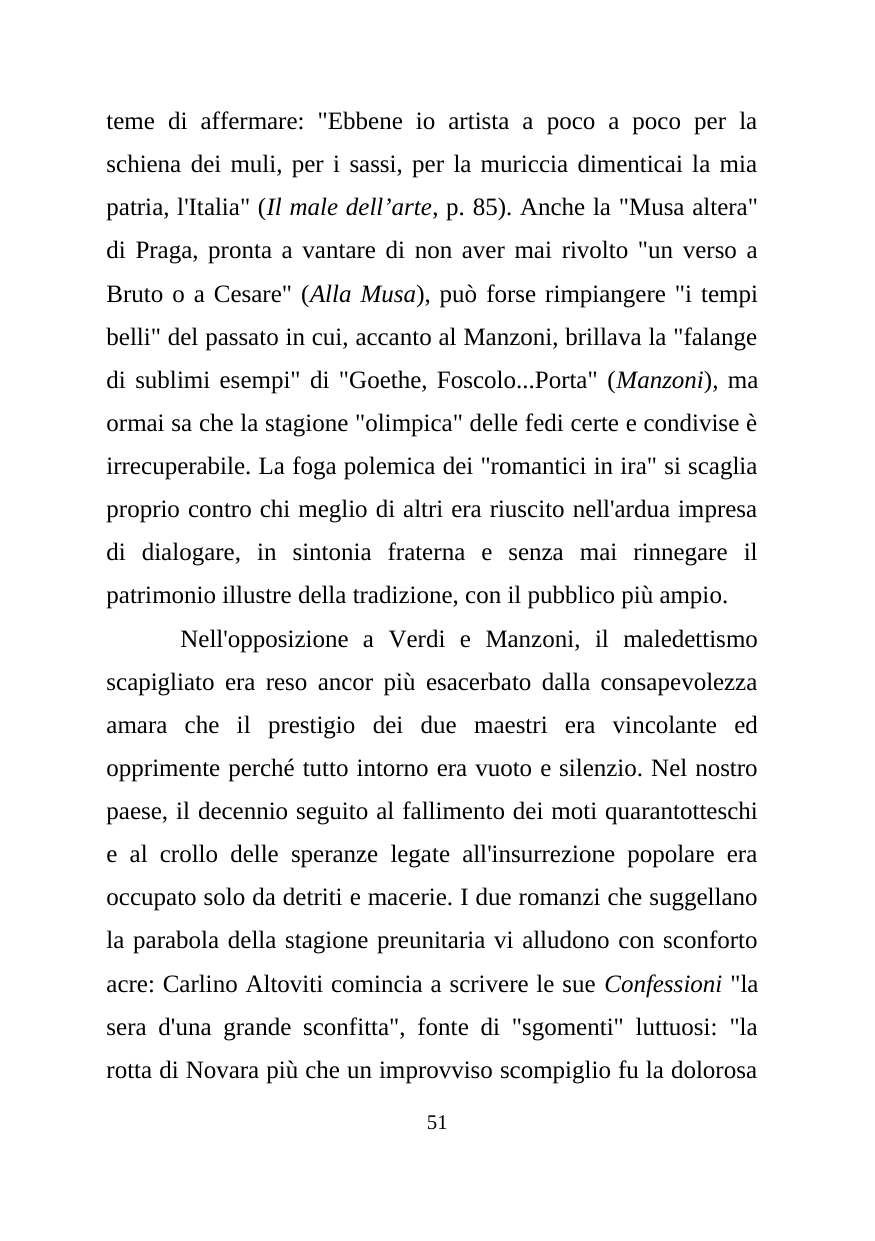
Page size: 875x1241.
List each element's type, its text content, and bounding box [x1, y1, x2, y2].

text Nell'opposizione a Verdi e Manzoni, il maledettismo scapigliato era reso ancor più esacerbato dalla consapevolezza amara che il prestigio dei due maestri era vincolante ed opprimente perché tutto intorno era vuoto e silenzio. Nel nostro paese, il decennio seguito al fallimento dei moti quarantotteschi e al crollo delle speranze legate all'insurrezione popolare era occupato solo da detriti e macerie. I due romanzi che suggellano la parabola della stagione preunitaria vi alludono con sconforto acre: Carlino Altoviti comincia a scrivere le sue Confessioni "la sera d'una grande sconfitta", fonte di "sgomenti" luttuosi: "la rotta di Novara più che un improvviso scompiglio fu la dolorosa [106, 624, 758, 1084]
text teme di affermare: "Ebbene io artista a poco a poco per la schiena dei muli, per i sassi, per la muriccia dimenticai la mia patria, l'Italia" (Il male dell’arte, p. 85). Anche la "Musa altera" di Praga, pronta a vantare di non aver mai rivolto "un verso a Bruto o a Cesare" (Alla Musa), può forse rimpiangere "i tempi belli" del passato in cui, accanto al Manzoni, brillava la "falange di sublimi esempi" di "Goethe, Foscolo...Porta" (Manzoni), ma ormai sa che la stagione "olimpica" delle fedi certe e condivise è irrecuperabile. La foga polemica dei "romantici in ira" si scaglia proprio contro chi meglio di altri era riuscito nell'ardua impresa di dialogare, in sintonia fraterna e senza mai rinnegare il patrimonio illustre della tradizione, con il pubblico più ampio. [106, 106, 758, 609]
